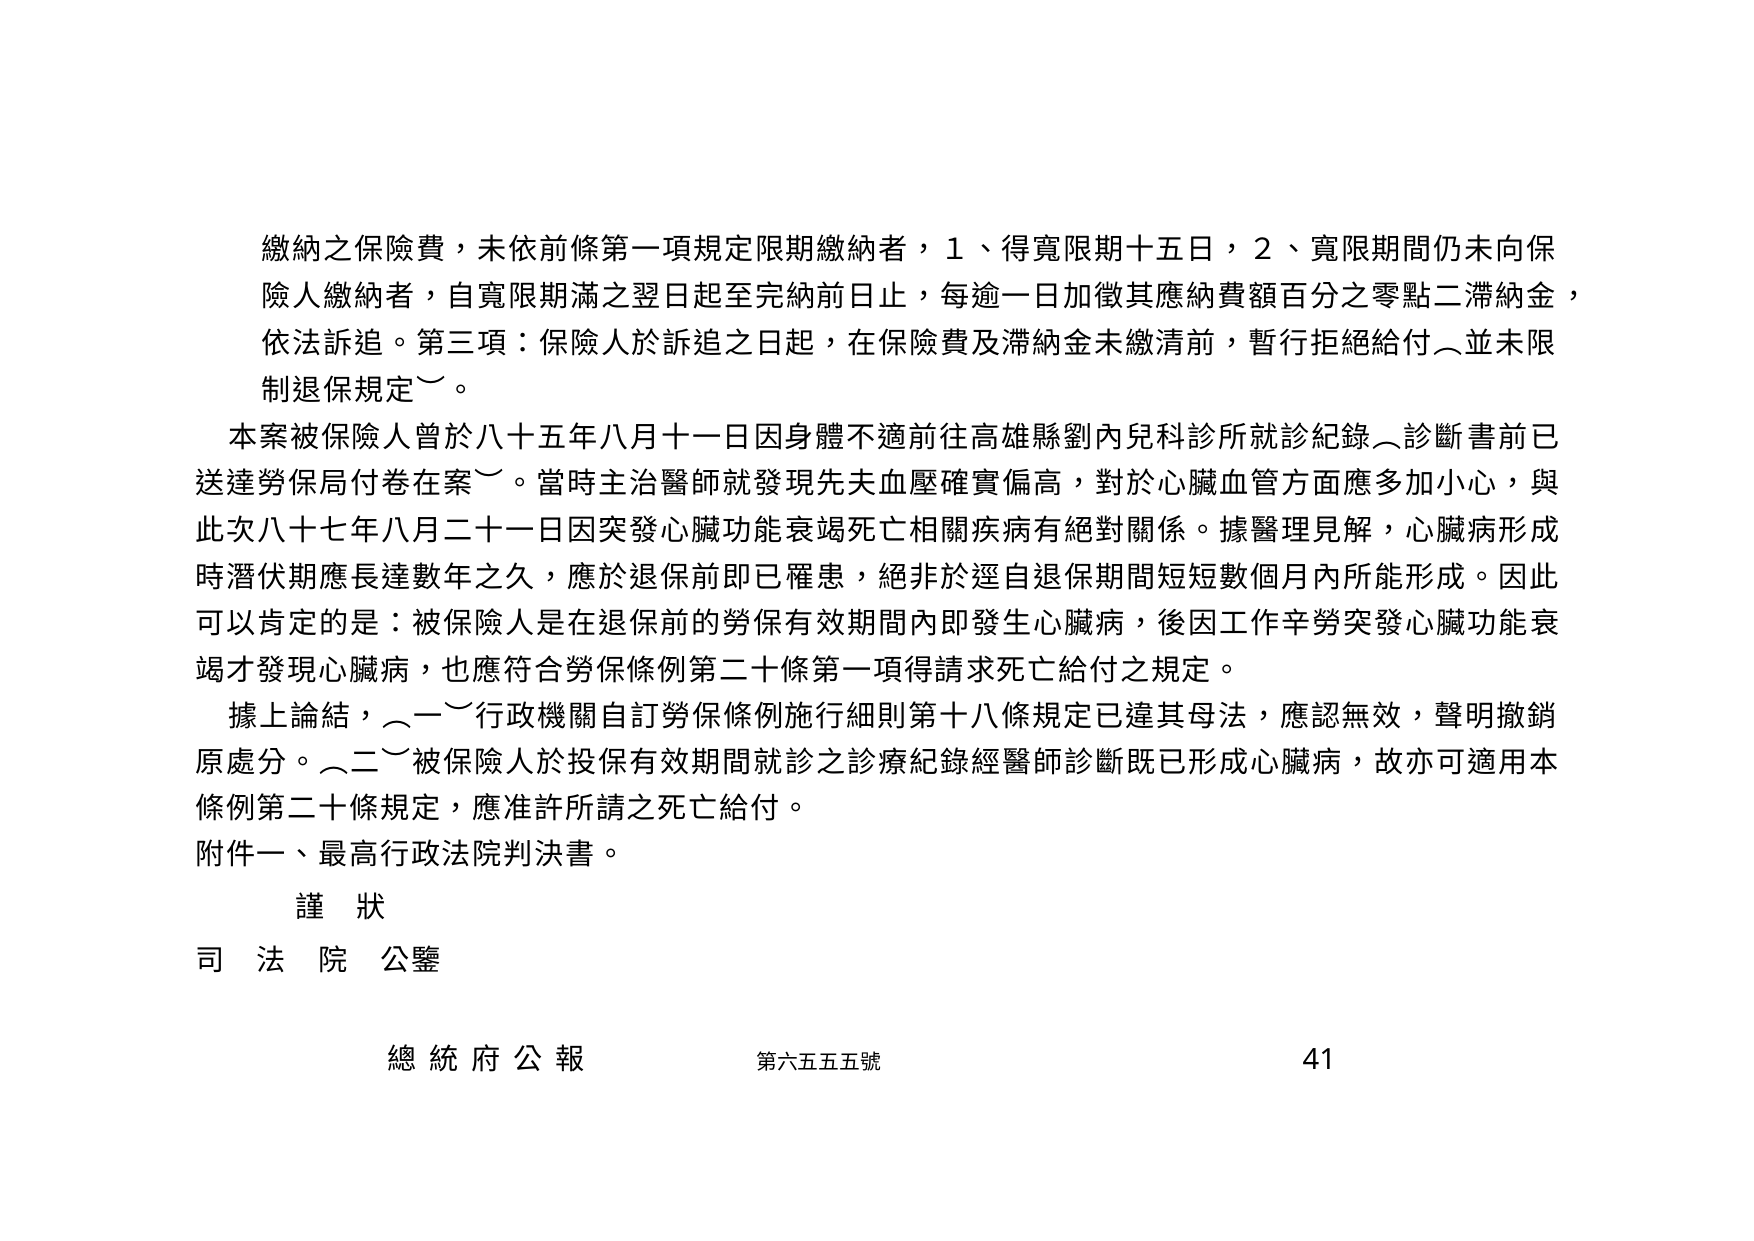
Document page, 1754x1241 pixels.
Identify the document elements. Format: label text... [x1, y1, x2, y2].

text 被保險人於七十八年三月二十二日於○興公司參加勞工保險至八十六年九月三十日，其間除因經濟不景氣，公司暫因資金調度不及，而在八十五年十月份至八十六年九月份︵其間五、六個月︶有短暫積欠保費之情形，保險人竟引用勞工保險條例施行細則第十八條第二項規定逕予退保。遍觀勞工保險條例全文，除第十七條第五項規定，該條例第九條之一規定之被保險人逾二個月未繳保險費者，以退保論外，其餘均無強制退保之規定。勞保條例第一條：「為保障勞工生活，促進社會安全，制定本條例；本條例未規定者，適用其他有關法律。」依據中央法規標準法第六條「人民之權利義務不得以命令定之」。縱使行政機關自訂勞保條例施行細則第十八條規定將○興公司全體勞工逕自退保，但是施行細則違反條例︵憲法︶的規定無效︵適用法律與命令發生牴觸憲法之疑義︶。且縱使施行細則有效，保險人在處理過程中的程序依然不完備，仍然不得將其退保。據勞委會七十八年八月十二日台七八勞保二字第一八九九二號函：「雇主與其員工以同一投保單位參加勞工保險，如員工均已離職並申報退保，僅餘雇主自營，該雇主准比照勞工保險條例第八條第一項第三款實際從事勞動之雇主。」又臺灣省政府七十九年八月六日台七九府勞保二字第七四八五六號函：「雇主依勞工保險條例第八條第一項第三款規定參加勞工保險後，可否退保，請依同條例第八條第二項﹃前項人員參加保險後，非依本條例規定，不得中途退保﹄之規定辦理。」因此依法而言，被保險人是○興公司雇主，只限於本條例第十七條第一、二項：投保單位對應繳納之保險費，未依前條第一項規定限期繳納者，１、得寬限期十五日，２、寬限期間仍未向保險人繳納者，自寬限期滿之翌日起至完納前日止，每逾一日加徵其應納費額百分之零點二滯納金，依法訴追。第三項：保險人於訴追之日起，在保險費及滯納金未繳清前，暫行拒絕給付︵並未限制退保規定︶。 [262, 222, 1559, 410]
text 謹 狀 [295, 881, 1559, 927]
text 據上論結，︵一︶行政機關自訂勞保條例施行細則第十八條規定已違其母法，應認無效，聲明撤銷原處分。︵二︶被保險人於投保有效期間就診之診療紀錄經醫師診斷既已形成心臟病，故亦可適用本條例第二十條規定，應准許所請之死亡給付。 [195, 690, 1559, 827]
text 司 法 院 公鑒 [195, 934, 1559, 980]
text 本案被保險人曾於八十五年八月十一日因身體不適前往高雄縣劉內兒科診所就診紀錄︵診斷書前已送達勞保局付卷在案︶。當時主治醫師就發現先夫血壓確實偏高，對於心臟血管方面應多加小心，與此次八十七年八月二十一日因突發心臟功能衰竭死亡相關疾病有絕對關係。據醫理見解，心臟病形成時潛伏期應長達數年之久，應於退保前即已罹患，絕非於逕自退保期間短短數個月內所能形成。因此可以肯定的是：被保險人是在退保前的勞保有效期間內即發生心臟病，後因工作辛勞突發心臟功能衰竭才發現心臟病，也應符合勞保條例第二十條第一項得請求死亡給付之規定。 [195, 410, 1559, 690]
text 附件一、最高行政法院判決書。 [195, 827, 1559, 873]
